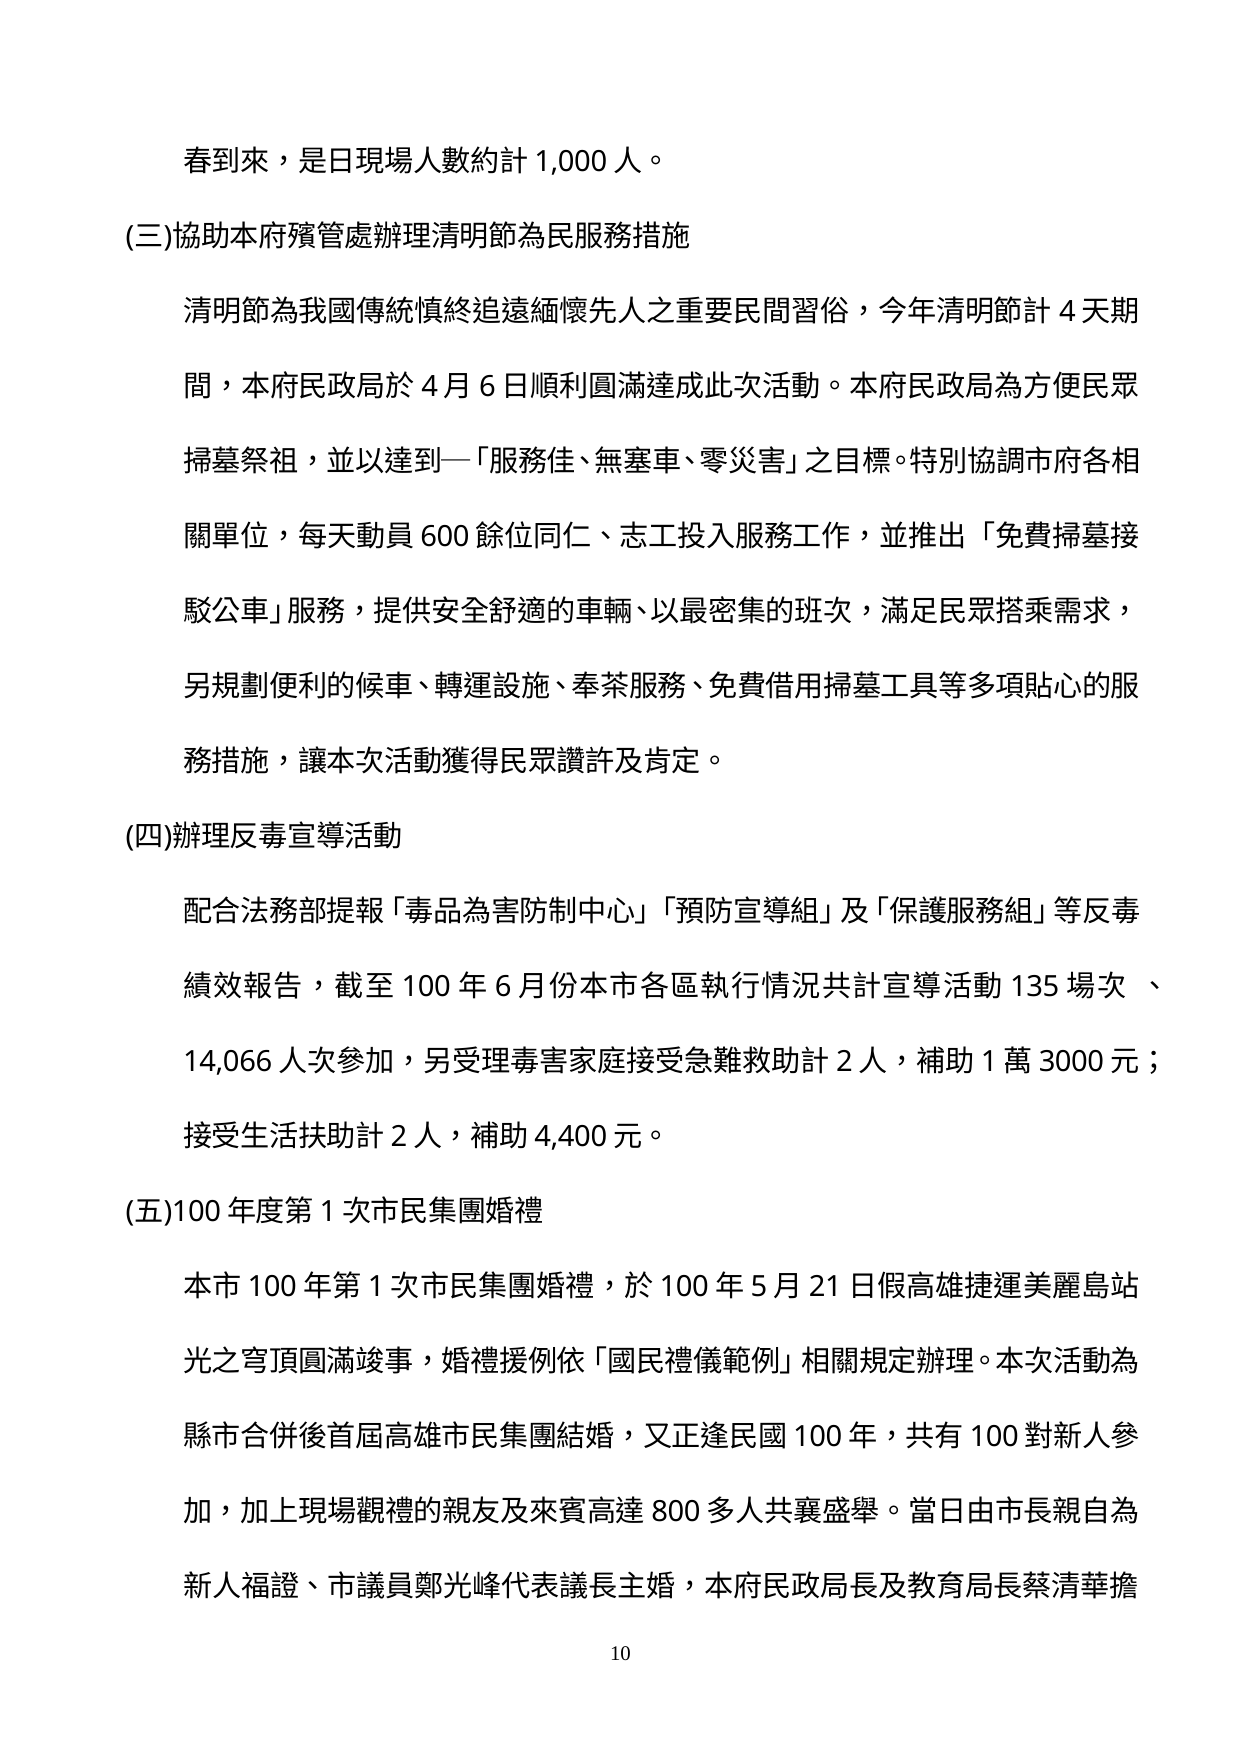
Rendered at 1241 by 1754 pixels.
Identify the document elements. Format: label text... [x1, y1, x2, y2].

text 本市100年第1次市民集團婚禮，於100年5月21日假高雄捷運美麗島站光之穹頂圓滿竣事，婚禮援例依「國民禮儀範例」相關規定辦理。本次活動為縣市合併後首屆高雄市民集團結婚，又正逢民國100年，共有100對新人參加，加上現場觀禮的親友及來賓高達800多人共襄盛舉。當日由市長親自為新人福證、市議員鄭光峰代表議長主婚，本府民政局長及教育局長蔡清華擔 [183, 1246, 1140, 1621]
subtitle (三)協助本府殯管處辦理清明節為民服務措施 [125, 196, 1140, 271]
text 春到來，是日現場人數約計1,000人。 [183, 121, 1140, 196]
text 清明節為我國傳統慎終追遠緬懷先人之重要民間習俗，今年清明節計4天期間，本府民政局於4月6日順利圓滿達成此次活動。本府民政局為方便民眾掃墓祭祖，並以達到─「服務佳、無塞車、零災害」之目標。特別協調市府各相關單位，每天動員600餘位同仁、志工投入服務工作，並推出「免費掃墓接駁公車」服務，提供安全舒適的車輛、以最密集的班次，滿足民眾搭乘需求，另規劃便利的候車、轉運設施、奉茶服務、免費借用掃墓工具等多項貼心的服務措施，讓本次活動獲得民眾讚許及肯定。 [183, 271, 1140, 796]
subtitle (五)100年度第1次市民集團婚禮 [125, 1171, 1140, 1246]
subtitle (四)辦理反毒宣導活動 [125, 796, 1140, 871]
text 配合法務部提報「毒品為害防制中心」「預防宣導組」及「保護服務組」等反毒績效報告，截至100年6月份本市各區執行情況共計宣導活動135場次、14,066人次參加，另受理毒害家庭接受急難救助計2人，補助1萬3000元；接受生活扶助計2人，補助4,400元。 [183, 871, 1140, 1171]
